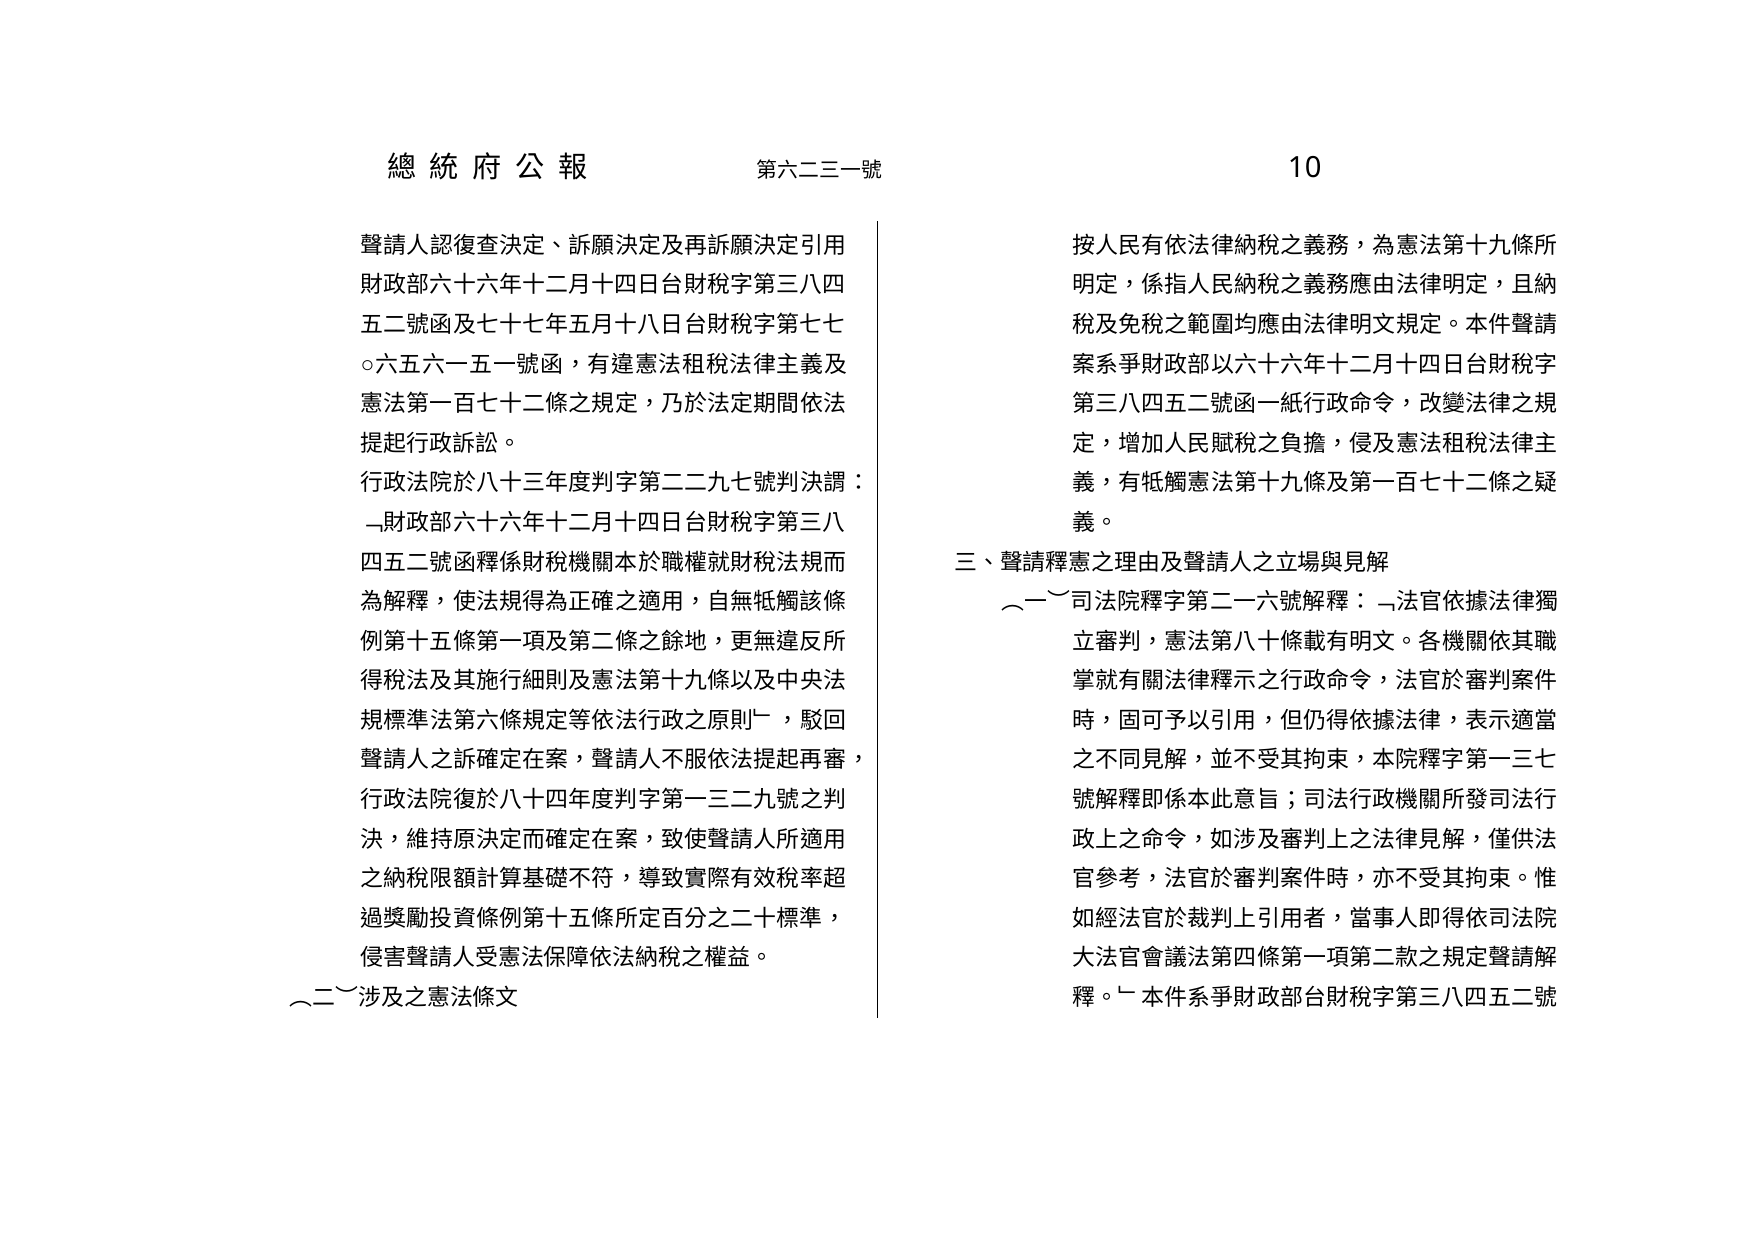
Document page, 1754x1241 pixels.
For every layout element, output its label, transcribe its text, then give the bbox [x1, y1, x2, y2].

text 行政法院於八十三年度判字第二二九七號判決謂：﹁財政部六十六年十二月十四日台財稅字第三八四五二號函釋係財稅機關本於職權就財稅法規而為解釋，使法規得為正確之適用，自無牴觸該條例第十五條第一項及第二條之餘地，更無違反所得稅法及其施行細則及憲法第十九條以及中央法規標準法第六條規定等依法行政之原則﹂，駁回聲請人之訴確定在案，聲請人不服依法提起再審，行政法院復於八十四年度判字第一三二九號之判決，維持原決定而確定在案，致使聲請人所適用之納稅限額計算基礎不符，導致實際有效稅率超過獎勵投資條例第十五條所定百分之二十標準，侵害聲請人受憲法保障依法納稅之權益。 [360, 459, 847, 974]
text 按人民有依法律納稅之義務，為憲法第十九條所明定，係指人民納稅之義務應由法律明定，且納稅及免稅之範圍均應由法律明文規定。本件聲請案系爭財政部以六十六年十二月十四日台財稅字第三八四五二號函一紙行政命令，改變法律之規定，增加人民賦稅之負擔，侵及憲法租稅法律主義，有牴觸憲法第十九條及第一百七十二條之疑義。 [1072, 222, 1559, 538]
text 聲請人認復查決定、訴願決定及再訴願決定引用財政部六十六年十二月十四日台財稅字第三八四五二號函及七十七年五月十八日台財稅字第七七○六五六一五一號函，有違憲法租稅法律主義及憲法第一百七十二條之規定，乃於法定期間依法提起行政訴訟。 [360, 222, 847, 459]
text 三、聲請釋憲之理由及聲請人之立場與見解 [954, 538, 1559, 578]
text ︵一︶司法院釋字第二一六號解釋：﹁法官依據法律獨立審判，憲法第八十條載有明文。各機關依其職掌就有關法律釋示之行政命令，法官於審判案件時，固可予以引用，但仍得依據法律，表示適當之不同見解，並不受其拘束，本院釋字第一三七號解釋即係本此意旨；司法行政機關所發司法行政上之命令，如涉及審判上之法律見解，僅供法官參考，法官於審判案件時，亦不受其拘束。惟如經法官於裁判上引用者，當事人即得依司法院大法官會議法第四條第一項第二款之規定聲請解釋。﹂本件系爭財政部台財稅字第三八四五二號 [1001, 578, 1559, 1013]
text ︵二︶涉及之憲法條文 [289, 974, 847, 1013]
